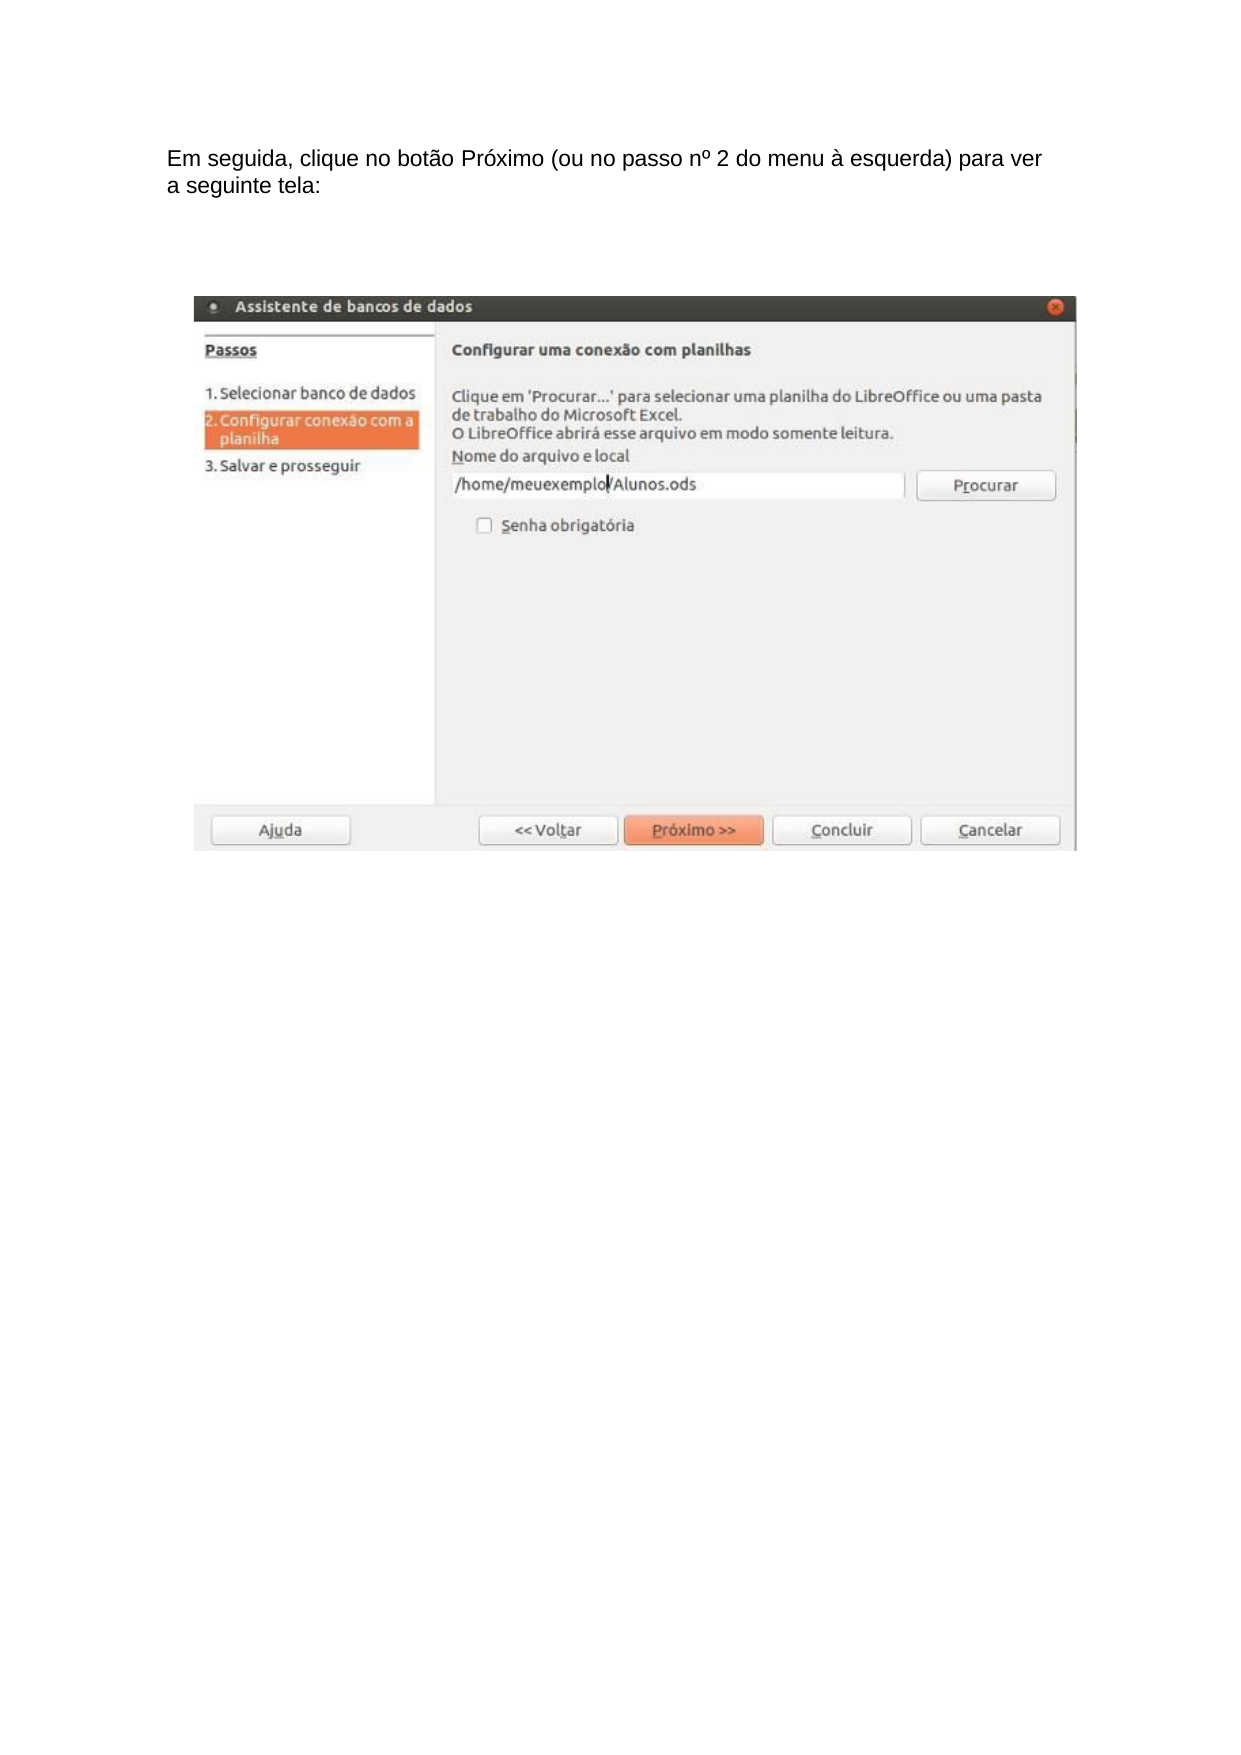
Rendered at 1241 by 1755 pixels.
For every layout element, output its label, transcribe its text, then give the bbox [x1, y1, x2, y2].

text Em seguida, clique no botão Próximo (ou no passo nº 2 do menu à esquerda) para ver a seguinte tela: [167, 145, 1057, 198]
